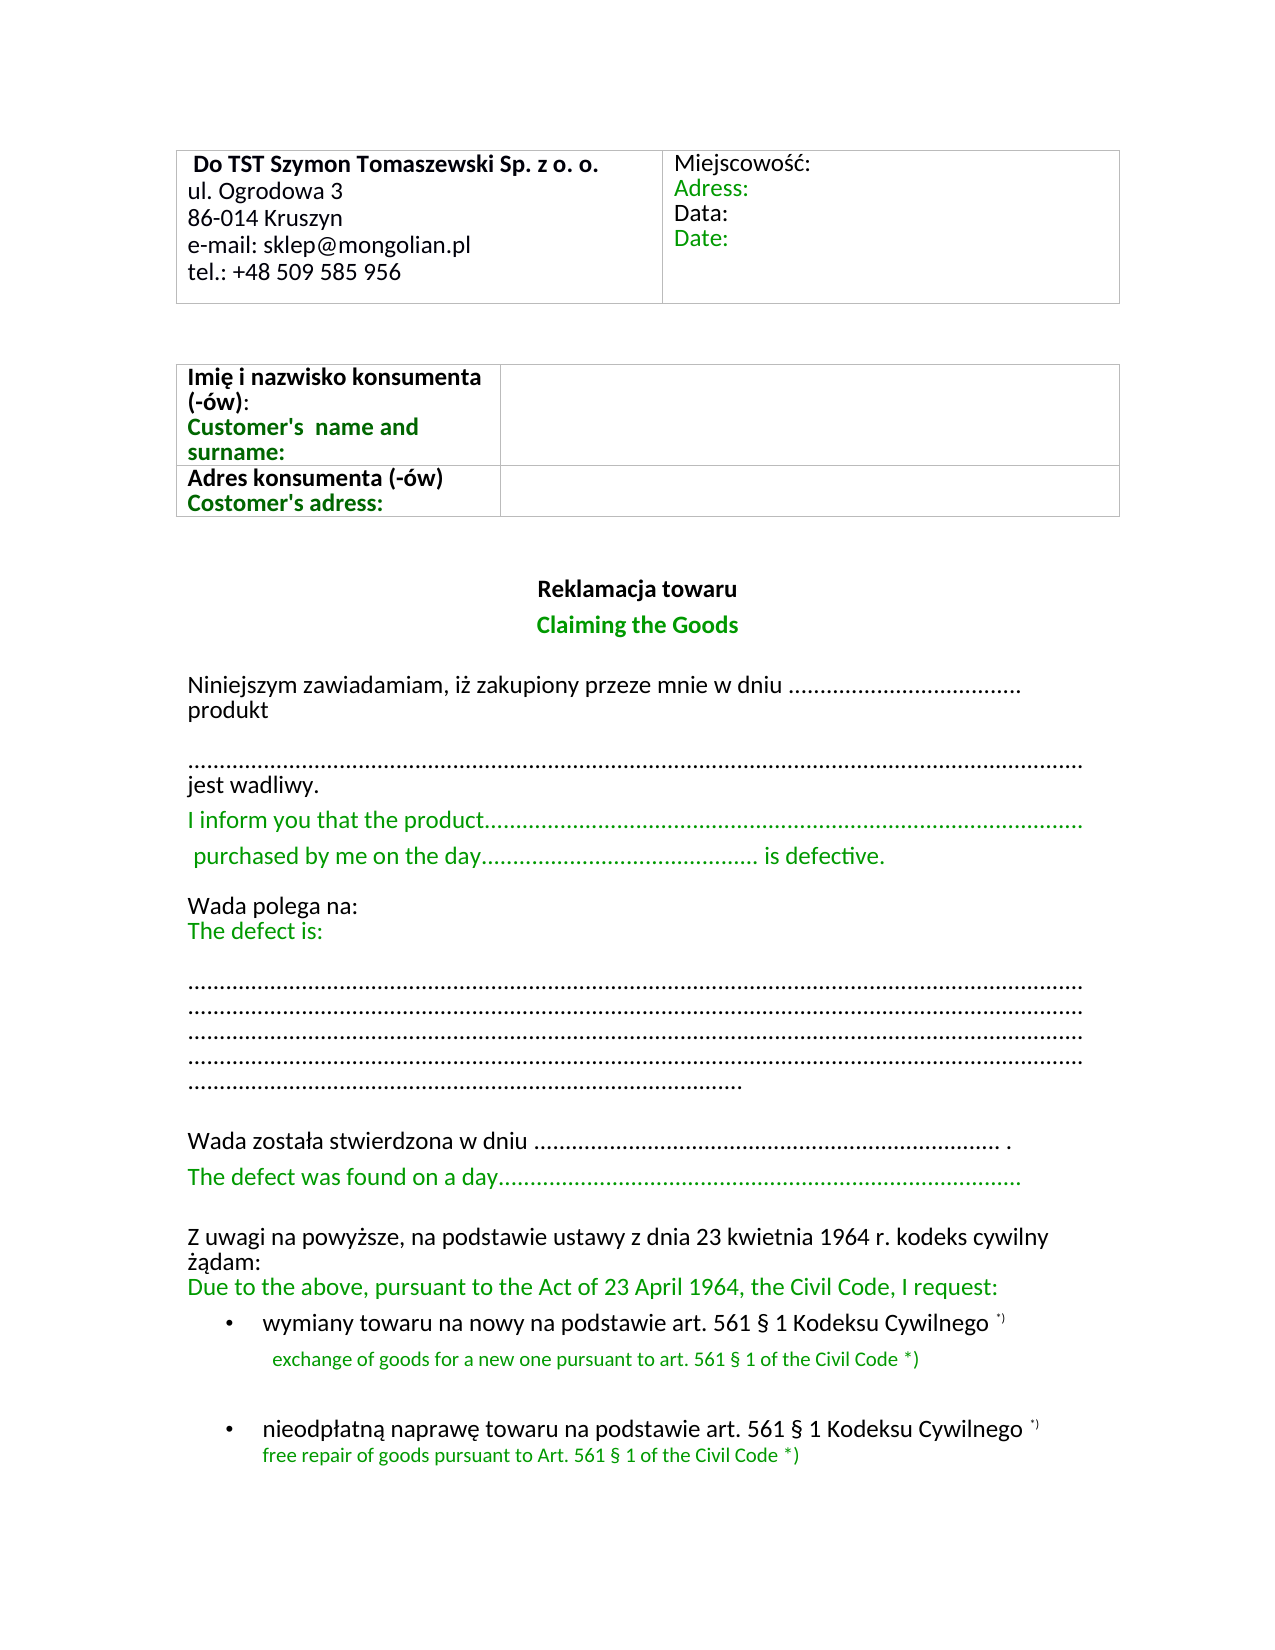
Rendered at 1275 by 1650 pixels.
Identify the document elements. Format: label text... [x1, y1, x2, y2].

table_header [501, 365, 1119, 465]
text I inform you that the product............................................................................................... [187, 809, 1087, 834]
text Claiming the Goods [187, 613, 1087, 638]
table_cell Adres konsumenta (-ów) Costomer's adress: [177, 466, 500, 516]
list wymiany towaru na nowy na podstawie art. 561 § 1 Kodeksu Cywilnego *) [225, 1311, 1087, 1336]
text Z uwagi na powyższe, na podstawie ustawy z dnia 23 kwietnia 1964 r. kodeks cywilny żądam: Due to the above, pursuant to the Act of 23 April 1964, the Civil Code, I request: [187, 1201, 1087, 1301]
text The defect was found on a day................................................................................... [187, 1165, 1087, 1190]
table_header Miejscowość: Adress: Data: Date: [663, 151, 1119, 303]
text Wada została stwierdzona w dniu .......................................................................... . [187, 1105, 1087, 1155]
text Reklamacja towaru [187, 578, 1087, 603]
list nieodpłatną naprawę towaru na podstawie art. 561 § 1 Kodeksu Cywilnego *) free repair of goods pursuant to Art. 561 § 1 of the Civil Code *) [225, 1417, 1087, 1467]
text exchange of goods for a new one pursuant to art. 561 § 1 of the Civil Code *) [225, 1346, 1087, 1371]
table_header Do TST Szymon Tomaszewski Sp. z o. o. ul. Ogrodowa 3 86-014 Kruszyn e-mail: sklep@mongolian.pl tel.: +48 509 585 956 [177, 151, 662, 303]
text Niniejszym zawiadamiam, iż zakupiony przeze mnie w dniu ..................................... produkt .............................................................................................................................................. jest wadliwy. [187, 648, 1087, 798]
table_header Imię i nazwisko konsumenta (-ów): Customer's name and surname: [177, 365, 500, 465]
table_cell [501, 466, 1119, 516]
text purchased by me on the day............................................ is defective. Wada polega na: The defect is: ................................................................................................................................................................................................................................................................................................................................................................................................................................................................................................................................................................................................................................................................................ [187, 844, 1087, 1094]
